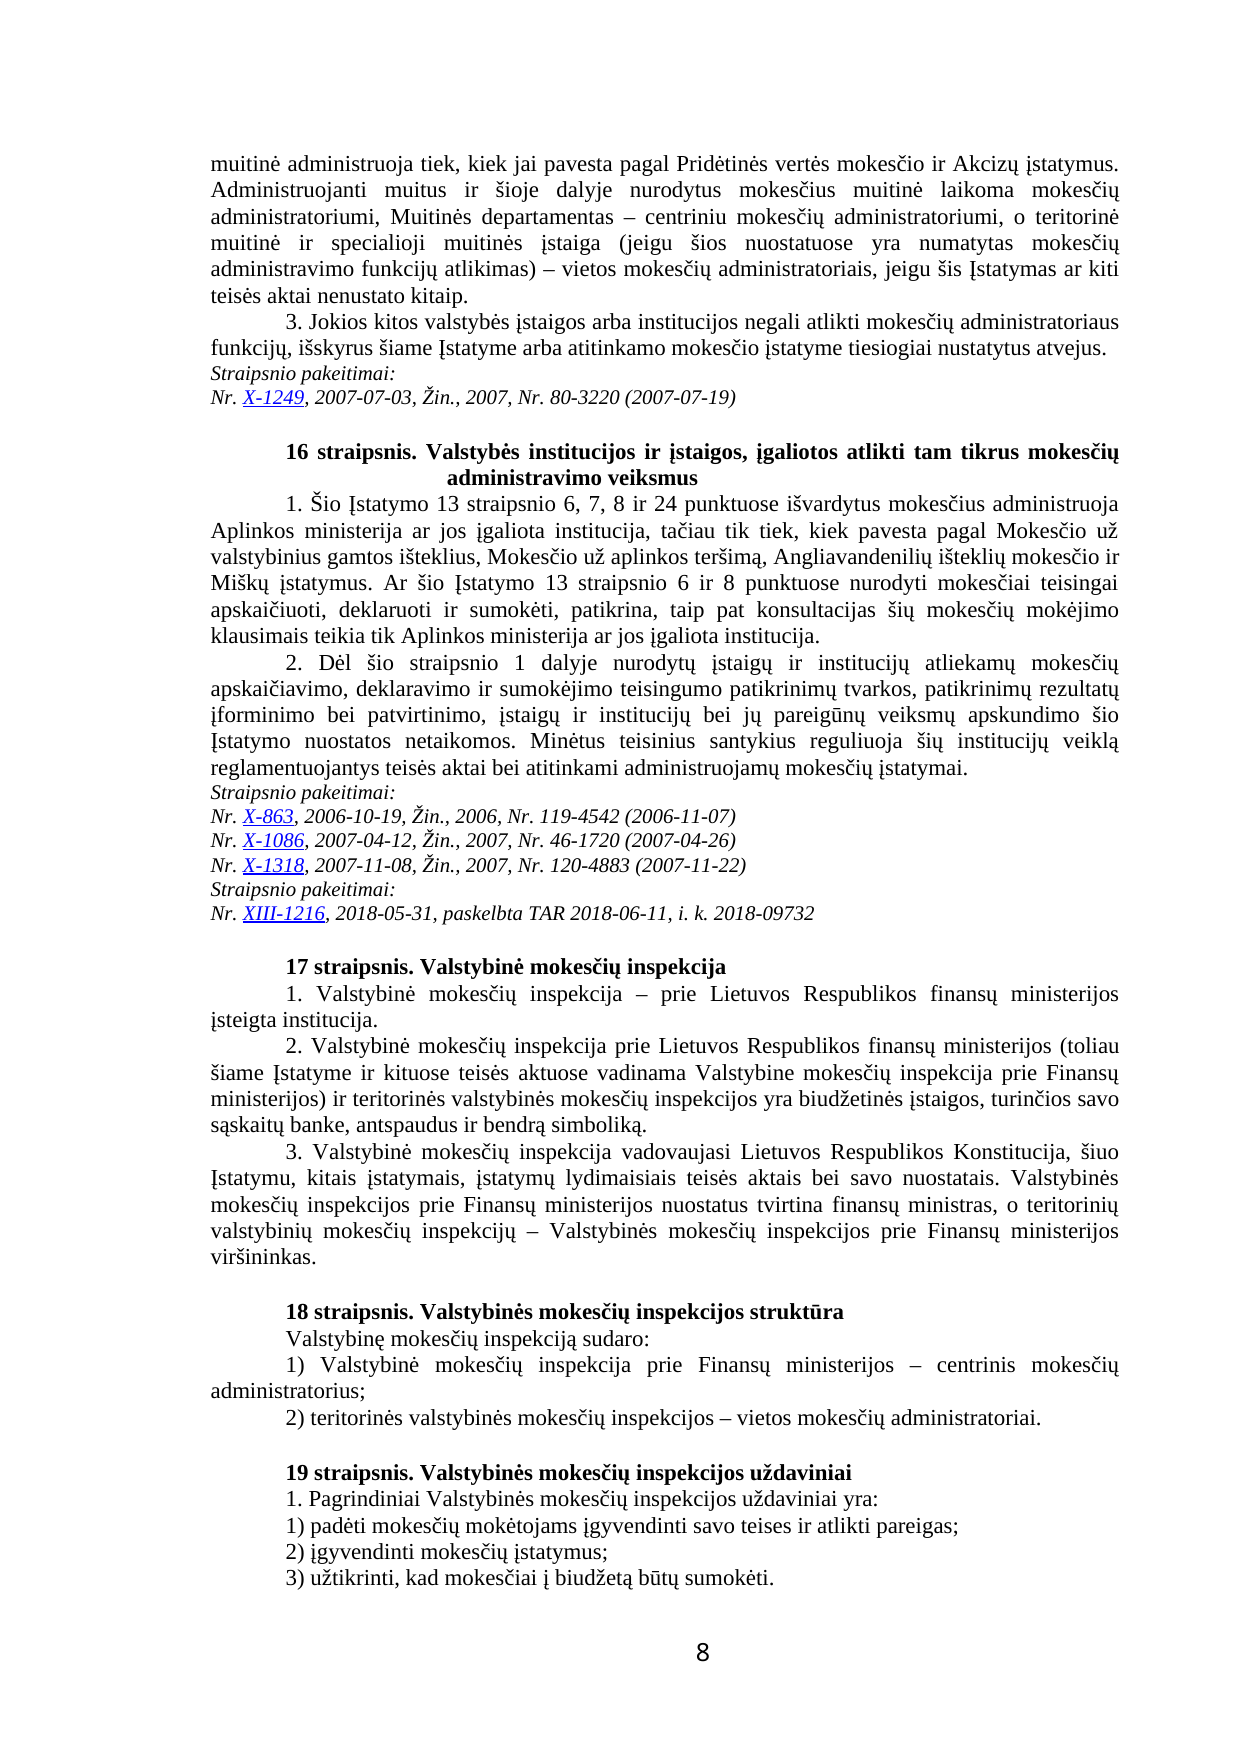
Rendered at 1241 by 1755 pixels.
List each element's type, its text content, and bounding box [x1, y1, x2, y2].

text 2. Dėl šio straipsnio 1 dalyje nurodytų įstaigų ir institucijų atliekamų mokesčių apskaičiavimo, deklaravimo ir sumokėjimo teisingumo patikrinimų tvarkos, patikrinimų rezultatų įforminimo bei patvirtinimo, įstaigų ir institucijų bei jų pareigūnų veiksmų apskundimo šio Įstatymo nuostatos netaikomos. Minėtus teisinius santykius reguliuoja šių institucijų veiklą reglamentuojantys teisės aktai bei atitinkami administruojamų mokesčių įstatymai. [210, 648, 1120, 780]
text Nr. X-1318, 2007-11-08, Žin., 2007, Nr. 120-4883 (2007-11-22) [210, 852, 1120, 877]
text 1. Šio Įstatymo 13 straipsnio 6, 7, 8 ir 24 punktuose išvardytus mokesčius administruoja Aplinkos ministerija ar jos įgaliota institucija, tačiau tik tiek, kiek pavesta pagal Mokesčio už valstybinius gamtos išteklius, Mokesčio už aplinkos teršimą, Angliavandenilių išteklių mokesčio ir Miškų įstatymus. Ar šio Įstatymo 13 straipsnio 6 ir 8 punktuose nurodyti mokesčiai teisingai apskaičiuoti, deklaruoti ir sumokėti, patikrina, taip pat konsultacijas šių mokesčių mokėjimo klausimais teikia tik Aplinkos ministerija ar jos įgaliota institucija. [210, 490, 1120, 648]
text Nr. X-863, 2006-10-19, Žin., 2006, Nr. 119-4542 (2006-11-07) [210, 804, 1120, 828]
text 19 straipsnis. Valstybinės mokesčių inspekcijos uždaviniai [210, 1459, 1120, 1485]
text Straipsnio pakeitimai: [210, 877, 1120, 901]
text 17 straipsnis. Valstybinė mokesčių inspekcija [210, 953, 1120, 980]
text 2. Valstybinė mokesčių inspekcija prie Lietuvos Respublikos finansų ministerijos (toliau šiame Įstatyme ir kituose teisės aktuose vadinama Valstybine mokesčių inspekcija prie Finansų ministerijos) ir teritorinės valstybinės mokesčių inspekcijos yra biudžetinės įstaigos, turinčios savo sąskaitų banke, antspaudus ir bendrą simboliką. [210, 1032, 1120, 1138]
text Nr. XIII-1216, 2018-05-31, paskelbta TAR 2018-06-11, i. k. 2018-09732 [210, 901, 1120, 925]
text 18 straipsnis. Valstybinės mokesčių inspekcijos struktūra [210, 1298, 1120, 1325]
text Nr. X-1249, 2007-07-03, Žin., 2007, Nr. 80-3220 (2007-07-19) [210, 385, 1120, 409]
text Nr. X-1086, 2007-04-12, Žin., 2007, Nr. 46-1720 (2007-04-26) [210, 828, 1120, 852]
text 1) padėti mokesčių mokėtojams įgyvendinti savo teises ir atlikti pareigas; [210, 1512, 1120, 1538]
text 3. Jokios kitos valstybės įstaigos arba institucijos negali atlikti mokesčių administratoriaus funkcijų, išskyrus šiame Įstatyme arba atitinkamo mokesčio įstatyme tiesiogiai nustatytus atvejus. [210, 308, 1120, 361]
text 3) užtikrinti, kad mokesčiai į biudžetą būtų sumokėti. [210, 1564, 1120, 1591]
text Straipsnio pakeitimai: [210, 780, 1120, 804]
text Straipsnio pakeitimai: [210, 361, 1120, 385]
text Valstybinę mokesčių inspekciją sudaro: [210, 1325, 1120, 1351]
text 1) Valstybinė mokesčių inspekcija prie Finansų ministerijos – centrinis mokesčių administratorius; [210, 1351, 1120, 1404]
text 2) teritorinės valstybinės mokesčių inspekcijos – vietos mokesčių administratoriai. [210, 1404, 1120, 1430]
text 3. Valstybinė mokesčių inspekcija vadovaujasi Lietuvos Respublikos Konstitucija, šiuo Įstatymu, kitais įstatymais, įstatymų lydimaisiais teisės aktais bei savo nuostatais. Valstybinės mokesčių inspekcijos prie Finansų ministerijos nuostatus tvirtina finansų ministras, o teritorinių valstybinių mokesčių inspekcijų – Valstybinės mokesčių inspekcijos prie Finansų ministerijos viršininkas. [210, 1138, 1120, 1270]
text 16 straipsnis. Valstybės institucijos ir įstaigos, įgaliotos atlikti tam tikrus mokesčių administravimo veiksmus [285, 438, 1120, 490]
text muitinė administruoja tiek, kiek jai pavesta pagal Pridėtinės vertės mokesčio ir Akcizų įstatymus. Administruojanti muitus ir šioje dalyje nurodytus mokesčius muitinė laikoma mokesčių administratoriumi, Muitinės departamentas – centriniu mokesčių administratoriumi, o teritorinė muitinė ir specialioji muitinės įstaiga (jeigu šios nuostatuose yra numatytas mokesčių administravimo funkcijų atlikimas) – vietos mokesčių administratoriais, jeigu šis Įstatymas ar kiti teisės aktai nenustato kitaip. [210, 150, 1120, 308]
text 1. Pagrindiniai Valstybinės mokesčių inspekcijos uždaviniai yra: [210, 1485, 1120, 1512]
text 1. Valstybinė mokesčių inspekcija – prie Lietuvos Respublikos finansų ministerijos įsteigta institucija. [210, 980, 1120, 1032]
text 2) įgyvendinti mokesčių įstatymus; [210, 1538, 1120, 1564]
